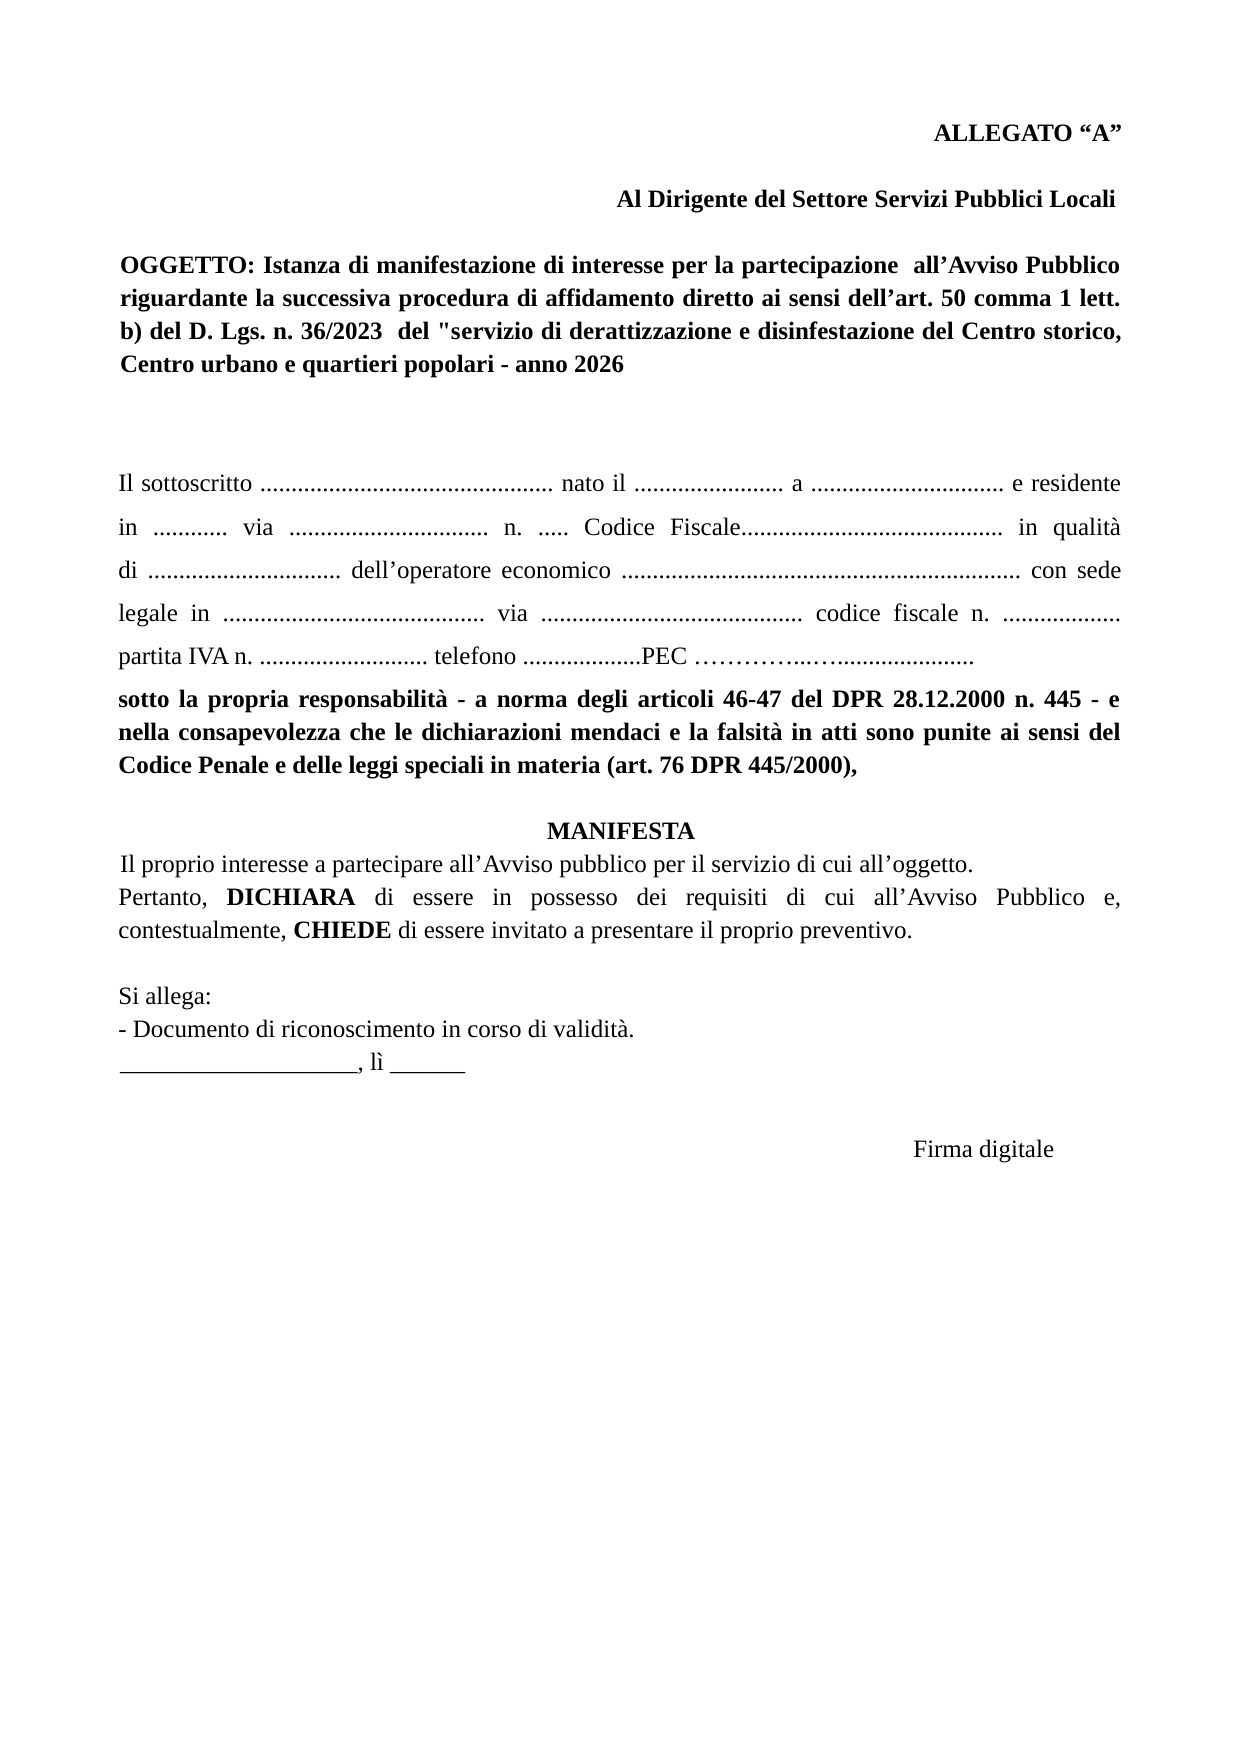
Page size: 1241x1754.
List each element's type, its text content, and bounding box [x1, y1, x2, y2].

text Il proprio interesse a partecipare all’Avviso pubblico per il servizio di cui all’oggetto. [120, 849, 1122, 878]
text Al Dirigente del Settore Servizi Pubblici Locali [576, 184, 1122, 213]
text Si allega: [118, 981, 1122, 1010]
text ALLEGATO “A” [576, 118, 1122, 147]
text Il sottoscritto ............................................... nato il ........................ a ............................... e residente in ............ via ................................ n. ..... Codice Fiscale.......................................... in qualità di ............................... dell’operatore economico ................................................................ con sede legale in .......................................... via .......................................... codice fiscale n. ................... partita IVA n. ........................... telefono ...................PEC …………...…...................... [118, 468, 1122, 670]
text MANIFESTA [120, 816, 1122, 845]
text OGGETTO: Istanza di manifestazione di interesse per la partecipazione all’Avviso Pubblico riguardante la successiva procedura di affidamento diretto ai sensi dell’art. 50 comma 1 lett. b) del D. Lgs. n. 36/2023 del "servizio di derattizzazione e disinfestazione del Centro storico, Centro urbano e quartieri popolari - anno 2026 [120, 250, 1122, 378]
text ___________________, lì ______ [120, 1047, 1122, 1076]
text - Documento di riconoscimento in corso di validità. [118, 1014, 1122, 1043]
text Pertanto, DICHIARA di essere in possesso dei requisiti di cui all’Avviso Pubblico e, contestualmente, CHIEDE di essere invitato a presentare il proprio preventivo. [118, 882, 1122, 944]
text Firma digitale [120, 1134, 1122, 1162]
text sotto la propria responsabilità - a norma degli articoli 46-47 del DPR 28.12.2000 n. 445 - e nella consapevolezza che le dichiarazioni mendaci e la falsità in atti sono punite ai sensi del Codice Penale e delle leggi speciali in materia (art. 76 DPR 445/2000), [118, 684, 1122, 779]
